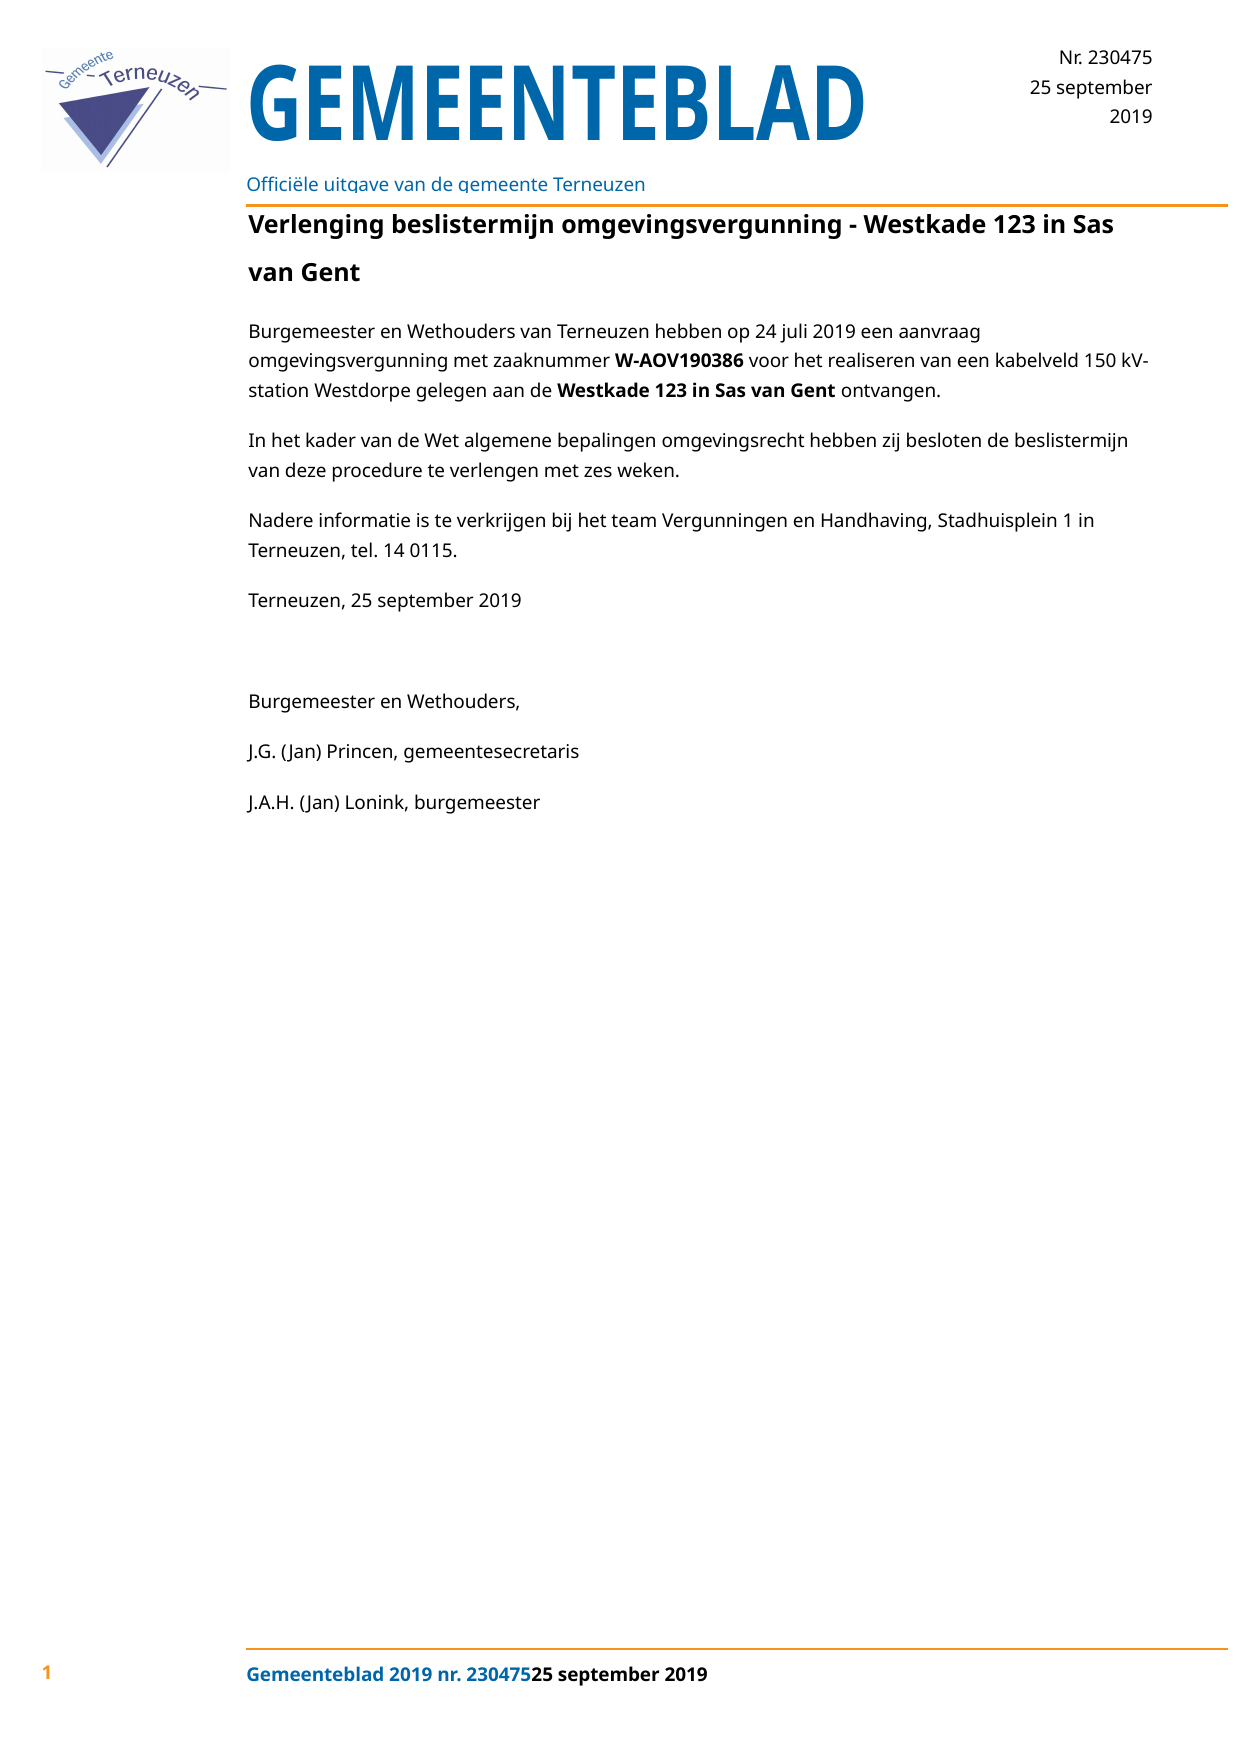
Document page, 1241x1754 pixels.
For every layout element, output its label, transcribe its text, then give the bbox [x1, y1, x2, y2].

text Burgemeester en Wethouders, [248, 688, 1152, 714]
picture [41, 47, 231, 172]
text Nadere informatie is te verkrijgen bij het team Vergunningen en Handhaving, Stadhuisplein 1 in Terneuzen, tel. 14 0115. [248, 507, 1152, 563]
text Terneuzen, 25 september 2019 [248, 587, 1152, 613]
text J.G. (Jan) Princen, gemeentesecretaris [248, 739, 1152, 764]
text Verlenging beslistermijn omgevingsvergunning - Westkade 123 in Sas van Gent [248, 207, 1152, 288]
text Burgemeester en Wethouders van Terneuzen hebben op 24 juli 2019 een aanvraag omgevingsvergunning met zaaknummer W-AOV190386 voor het realiseren van een kabelveld 150 kV-station Westdorpe gelegen aan de Westkade 123 in Sas van Gent ontvangen. [248, 318, 1152, 403]
text In het kader van de Wet algemene bepalingen omgevingsrecht hebben zij besloten de beslistermijn van deze procedure te verlengen met zes weken. [248, 427, 1152, 483]
text J.A.H. (Jan) Lonink, burgemeester [248, 789, 1152, 815]
